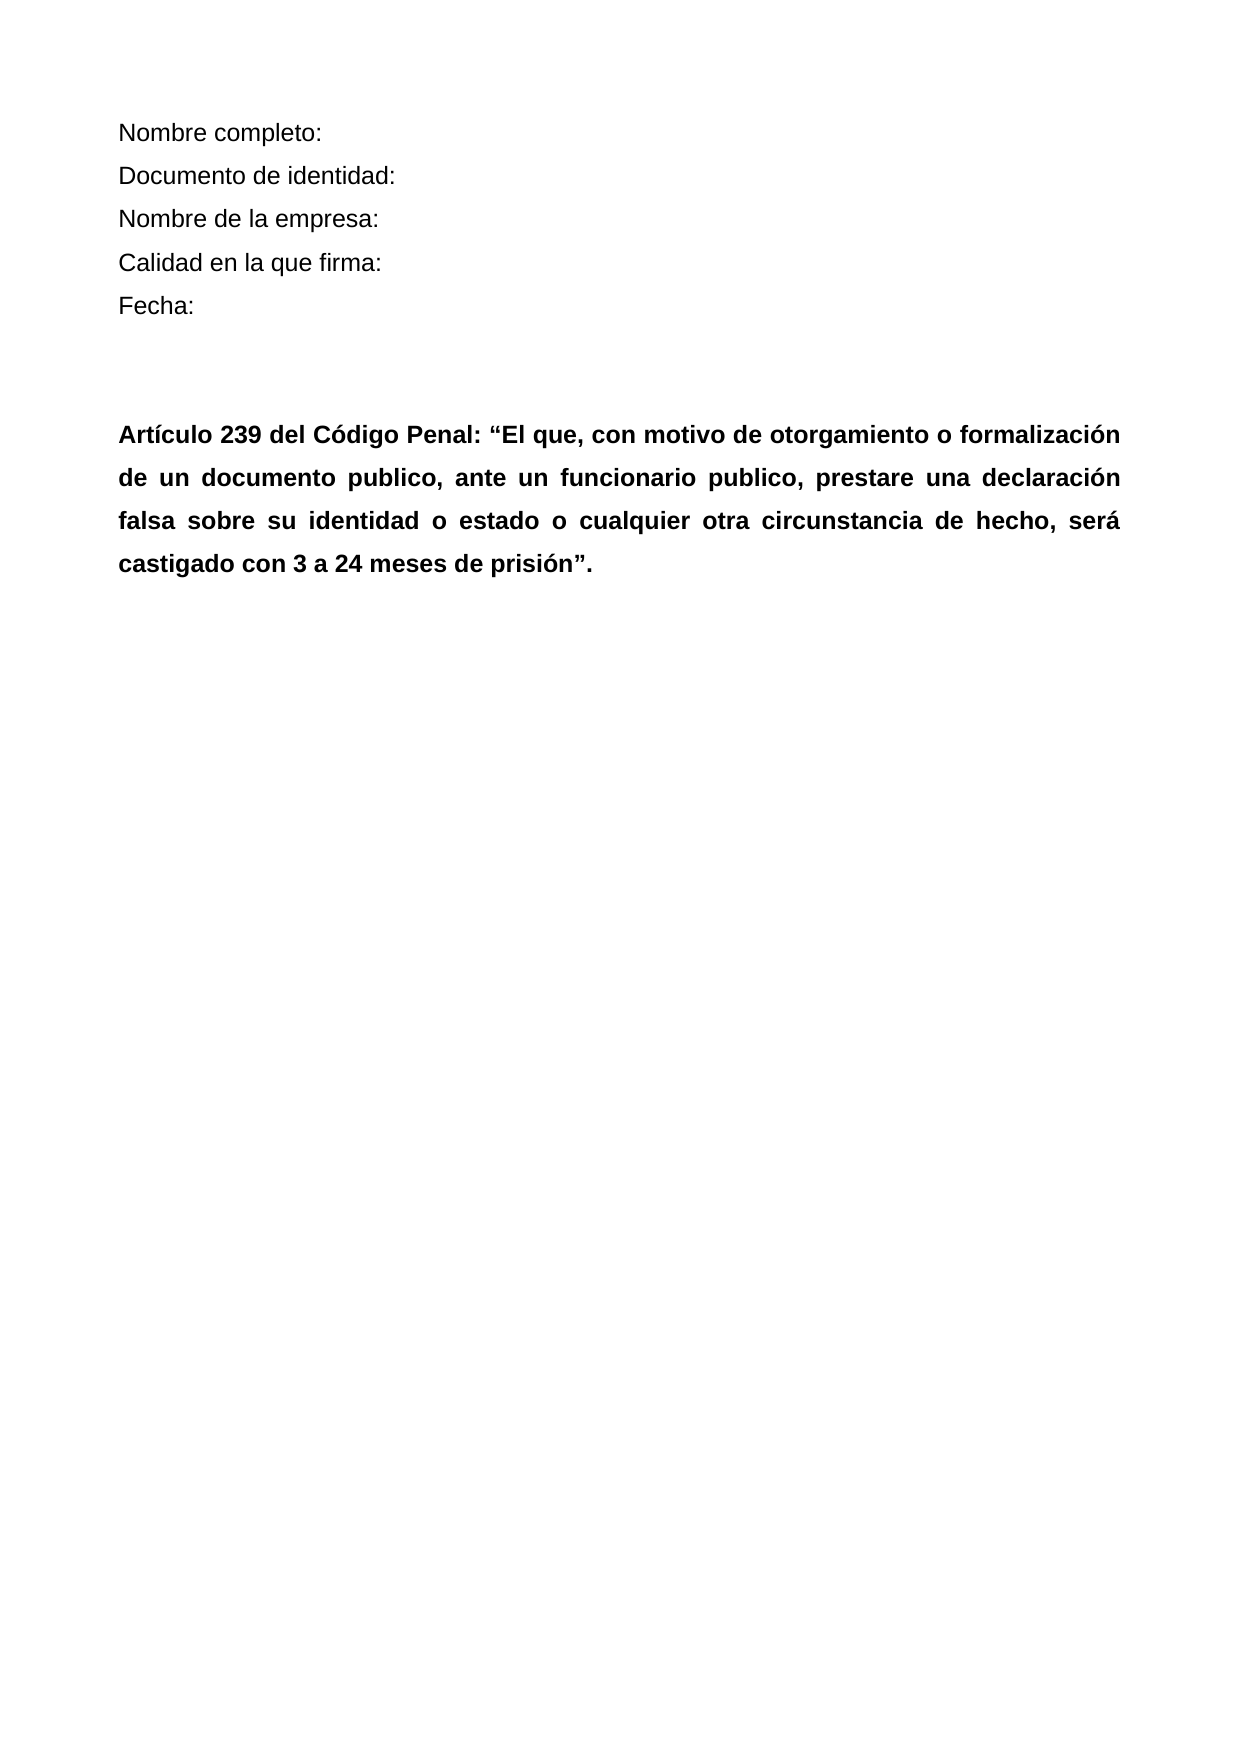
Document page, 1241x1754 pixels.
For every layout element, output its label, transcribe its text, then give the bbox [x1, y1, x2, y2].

text Nombre completo: [118, 118, 1122, 147]
text Fecha: [118, 291, 1122, 319]
text Nombre de la empresa: [118, 204, 1122, 233]
text Artículo 239 del Código Penal: “El que, con motivo de otorgamiento o formalización de un documento publico, ante un funcionario publico, prestare una declaración falsa sobre su identidad o estado o cualquier otra circunstancia de hecho, será castigado con 3 a 24 meses de prisión”. [118, 420, 1122, 578]
text Calidad en la que firma: [118, 247, 1122, 276]
text Documento de identidad: [118, 161, 1122, 190]
